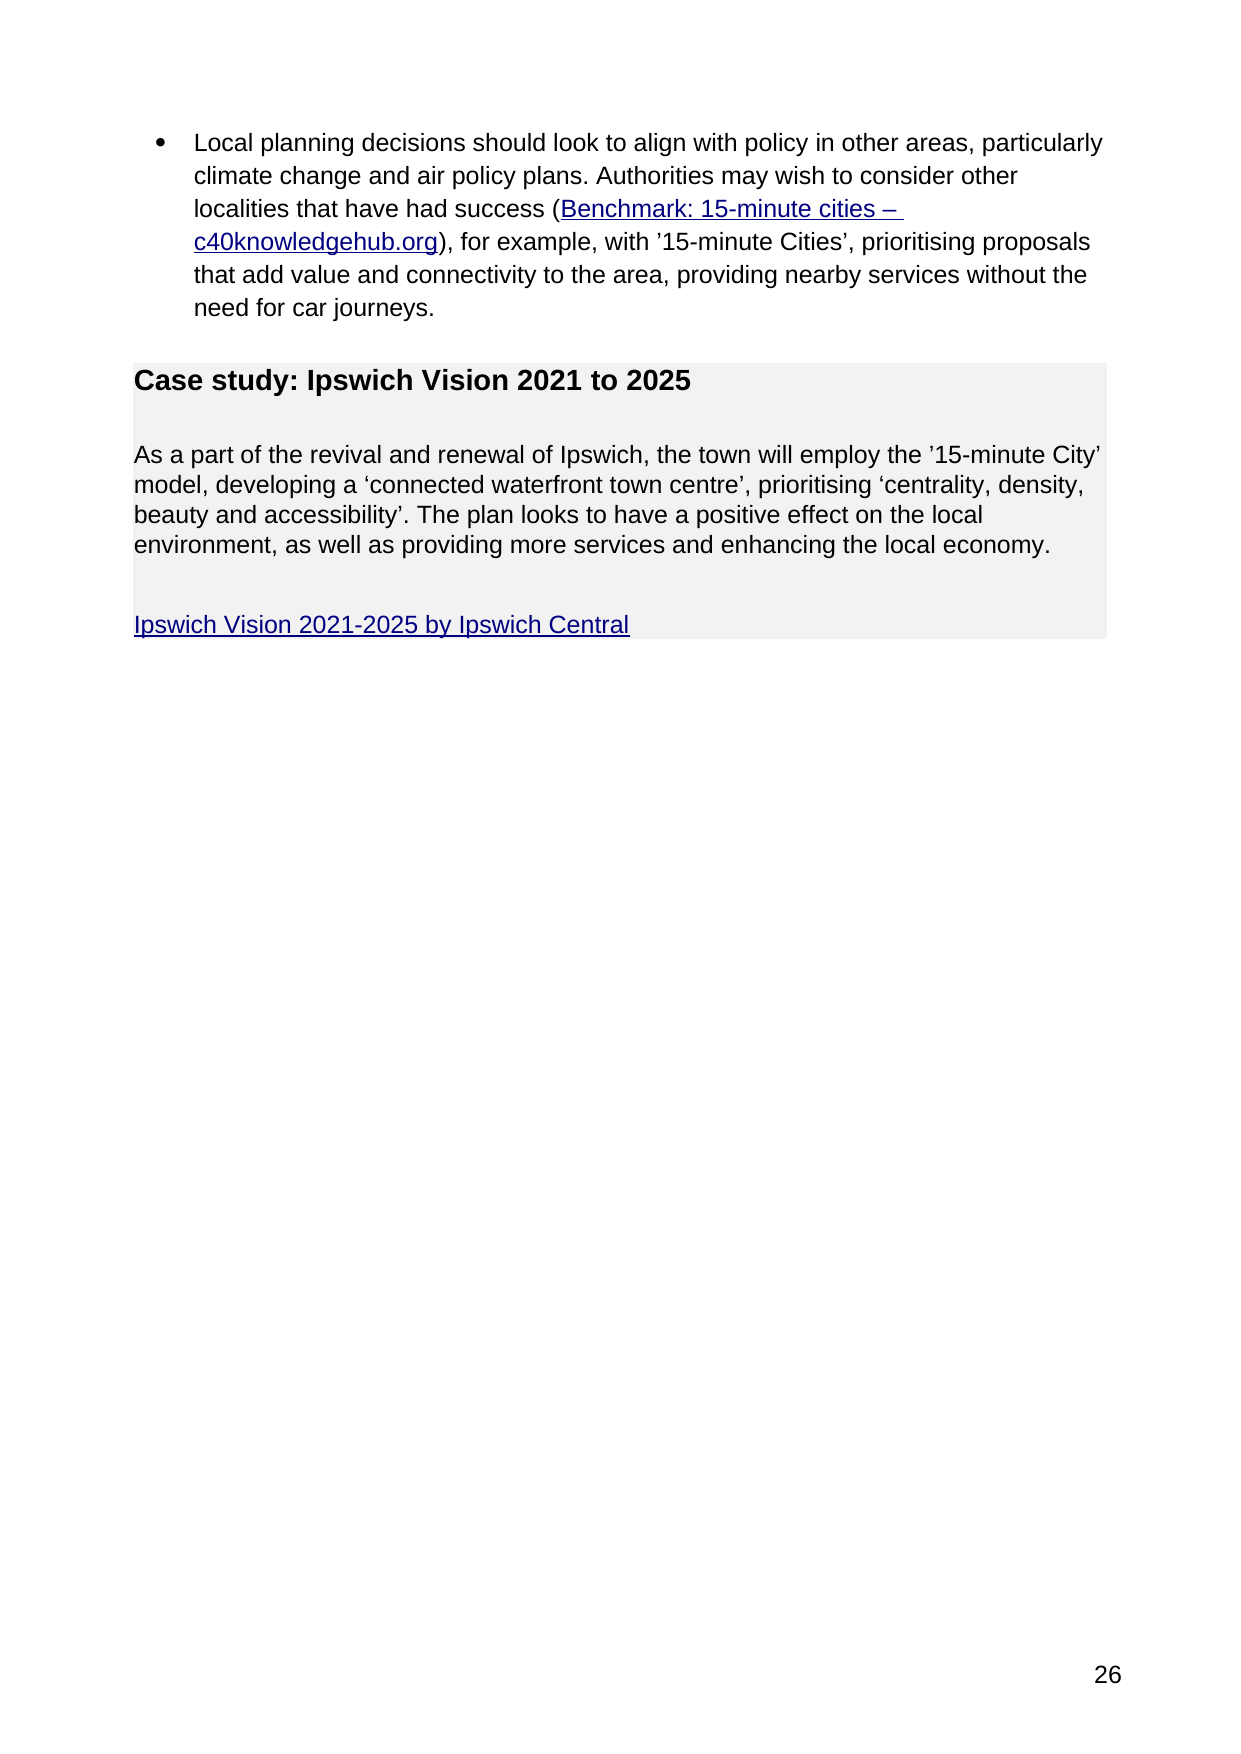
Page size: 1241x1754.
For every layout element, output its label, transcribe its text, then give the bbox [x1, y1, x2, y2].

subtitle Case study: Ipswich Vision 2021 to 2025 [133, 363, 1107, 397]
list Local planning decisions should look to align with policy in other areas, particularly climate change and air policy plans. Authorities may wish to consider other localities that have had success (Benchmark: 15-minute cities – c40knowledgehub.org), for example, with ’15-minute Cities’, prioritising proposals that add value and connectivity to the area, providing nearby services without the need for car journeys. [156, 127, 1122, 321]
text Ipswich Vision 2021-2025 by Ipswich Central [133, 611, 1107, 639]
text As a part of the revival and renewal of Ipswich, the town will employ the ’15-minute City’ model, developing a ‘connected waterfront town centre’, prioritising ‘centrality, density, beauty and accessibility’. The plan looks to have a positive effect on the local environment, as well as providing more services and enhancing the local economy. [133, 440, 1107, 559]
